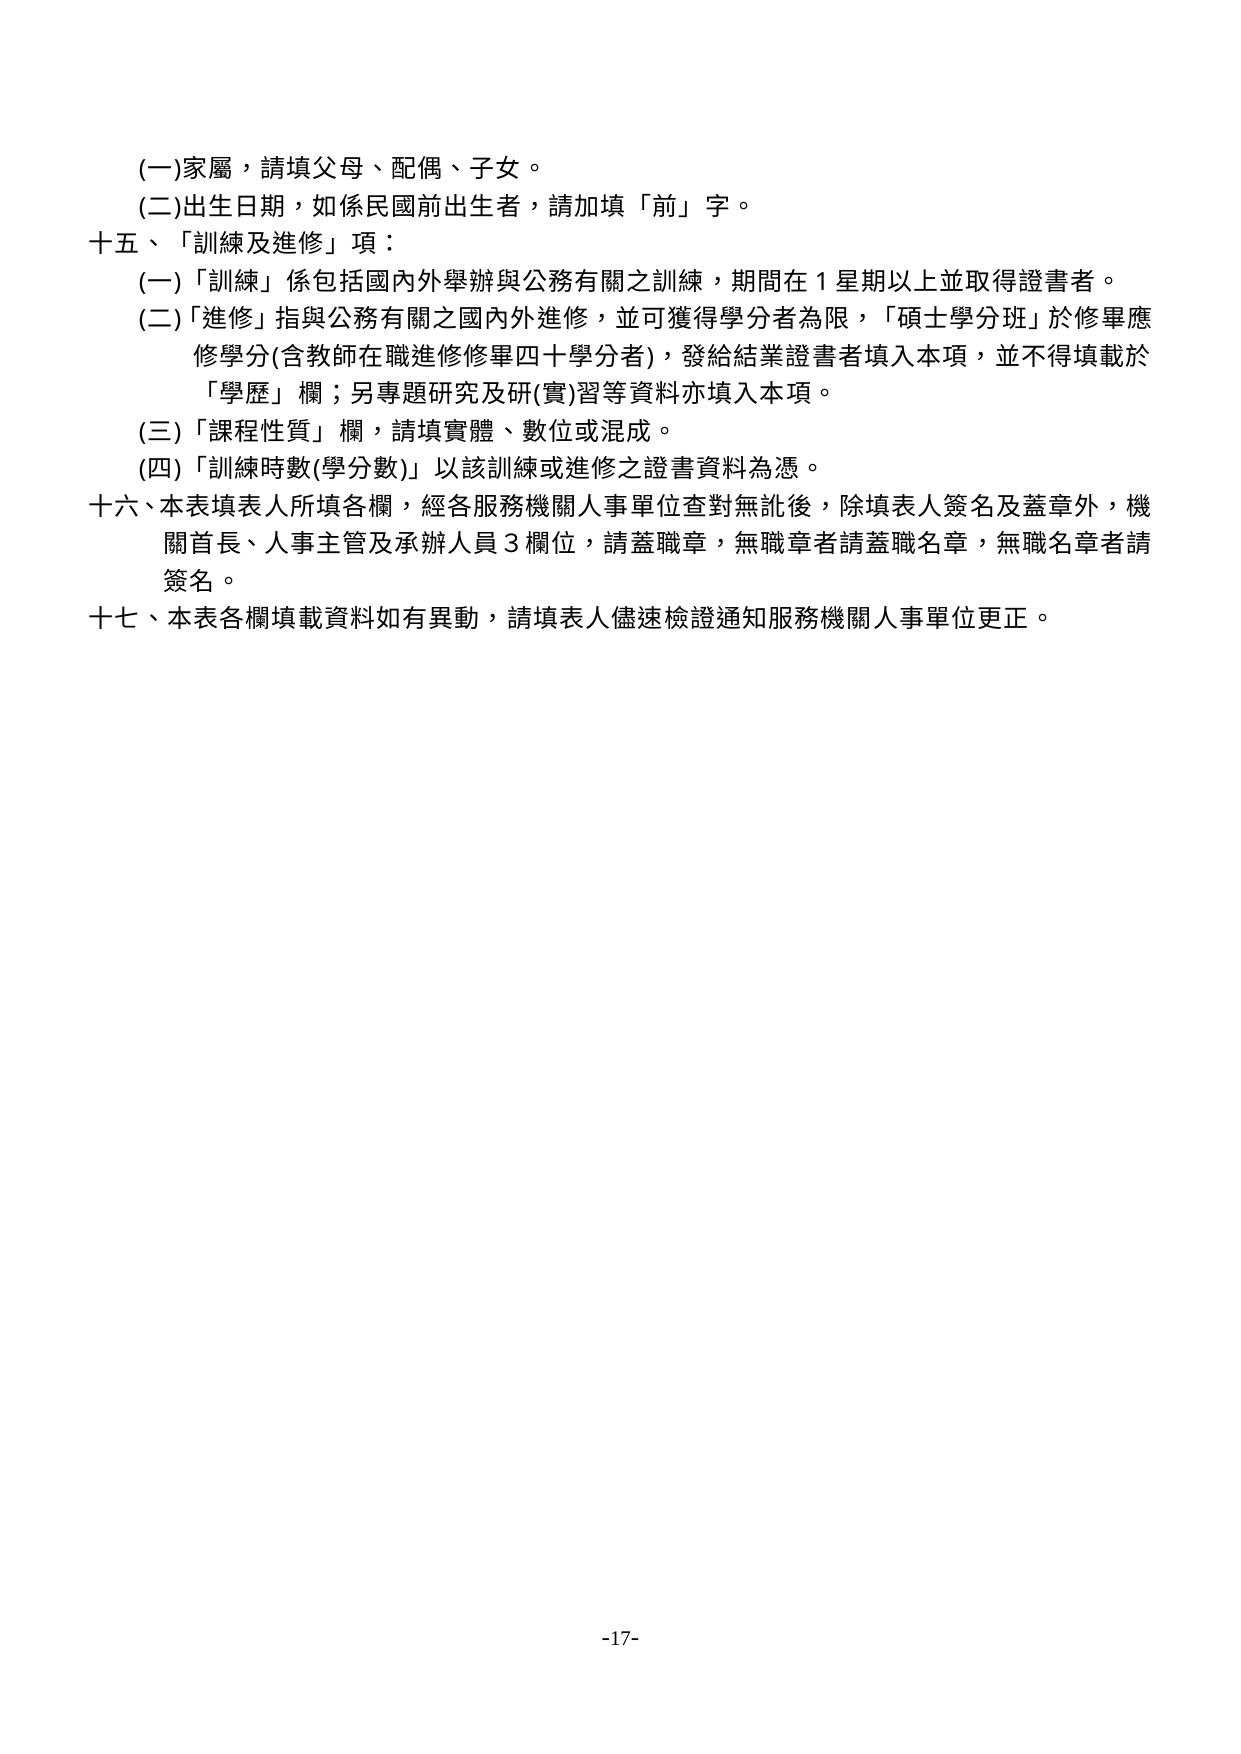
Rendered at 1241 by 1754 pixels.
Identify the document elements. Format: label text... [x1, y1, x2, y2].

text (三)「課程性質」欄，請填實體、數位或混成。 [139, 410, 1152, 448]
text (四)「訓練時數(學分數)」以該訓練或進修之證書資料為憑。 [139, 448, 1152, 485]
text (二)「進修」指與公務有關之國內外進修，並可獲得學分者為限，「碩士學分班」於修畢應修學分(含教師在職進修修畢四十學分者)，發給結業證書者填入本項，並不得填載於「學歷」欄；另專題研究及研(實)習等資料亦填入本項。 [139, 298, 1152, 410]
text 十五、「訓練及進修」項： [89, 223, 1152, 260]
text (一)「訓練」係包括國內外舉辦與公務有關之訓練，期間在1星期以上並取得證書者。 [139, 260, 1152, 298]
text 十六、本表填表人所填各欄，經各服務機關人事單位查對無訛後，除填表人簽名及蓋章外，機關首長、人事主管及承辦人員３欄位，請蓋職章，無職章者請蓋職名章，無職名章者請簽名。 [89, 485, 1152, 598]
text (一)家屬，請填父母、配偶、子女。 [139, 148, 1152, 185]
text (二)出生日期，如係民國前出生者，請加填「前」字。 [139, 185, 1152, 223]
text 十七、本表各欄填載資料如有異動，請填表人儘速檢證通知服務機關人事單位更正。 [89, 598, 1152, 635]
